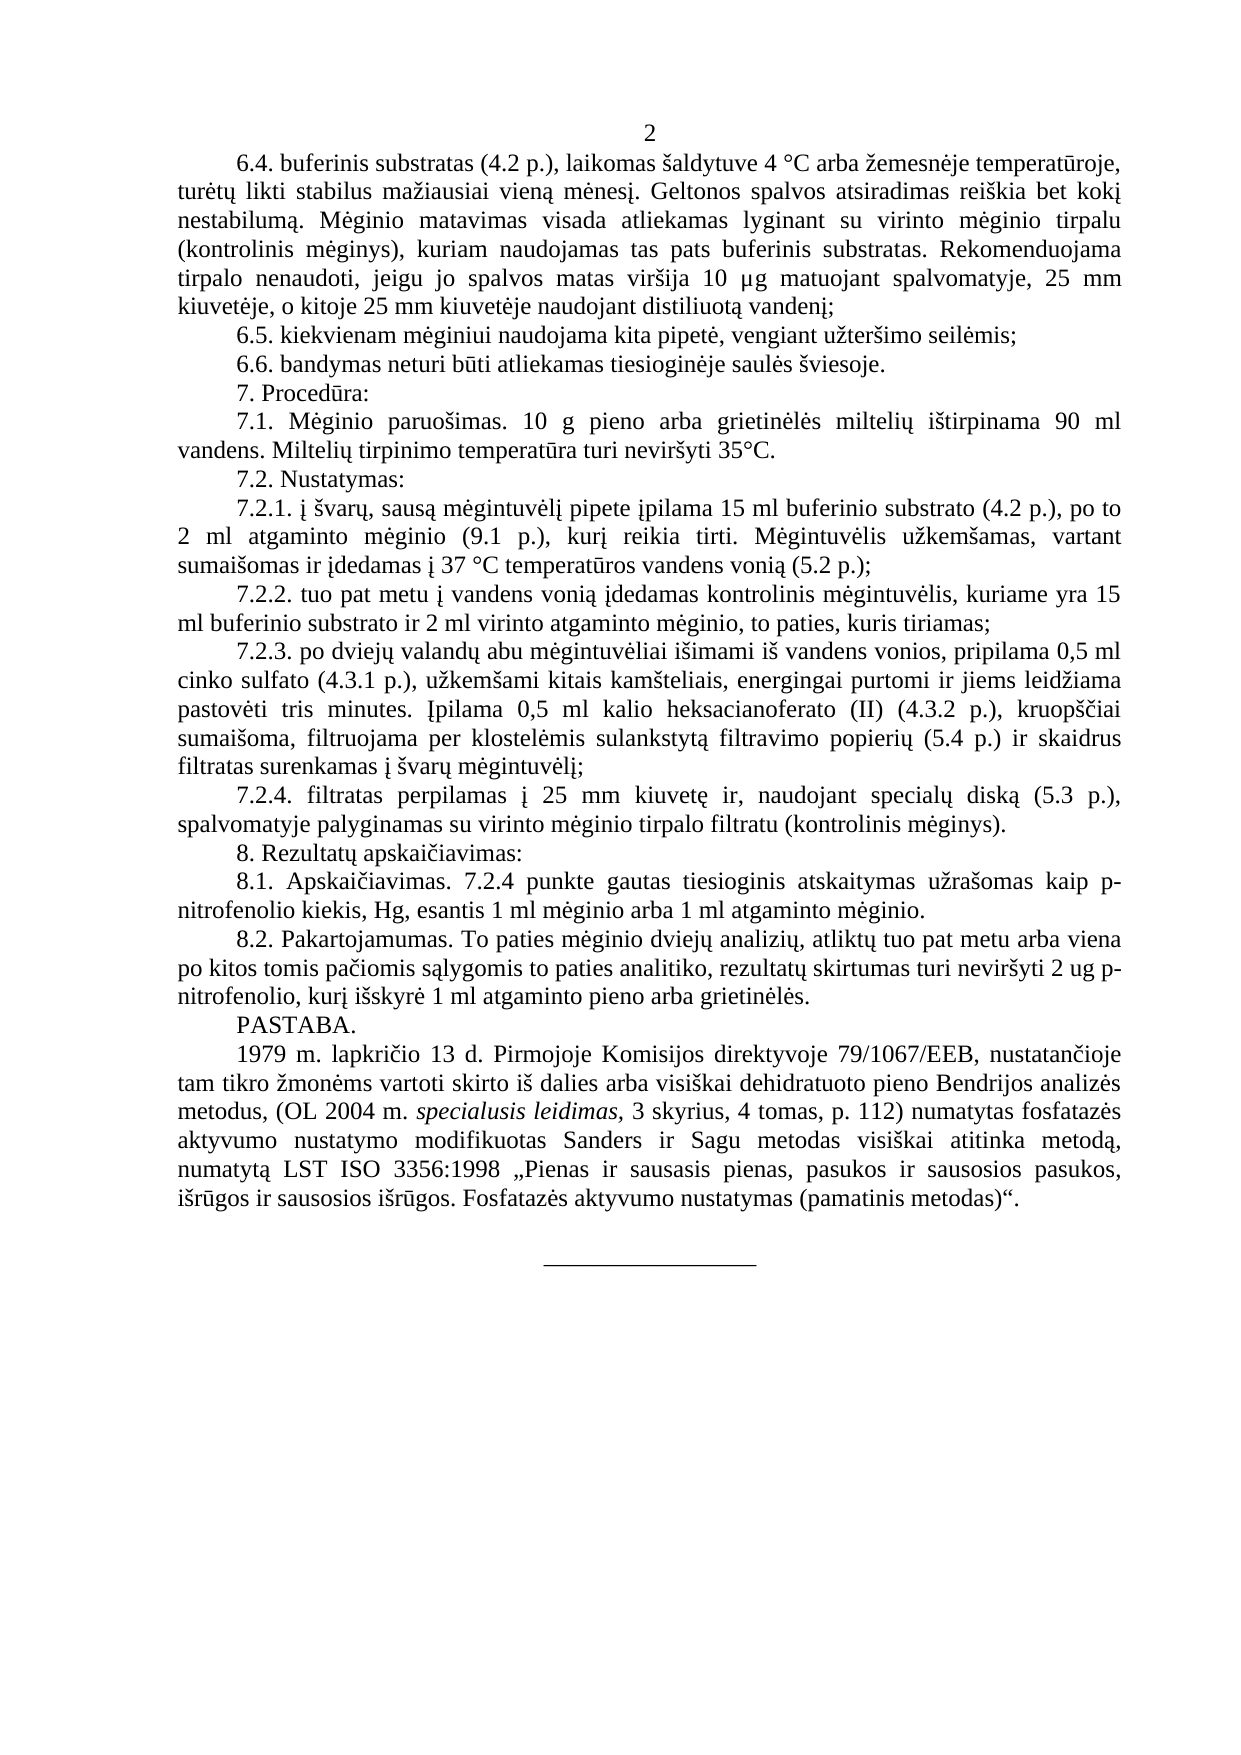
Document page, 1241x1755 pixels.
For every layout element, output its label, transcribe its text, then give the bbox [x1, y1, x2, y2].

text 6.4. buferinis substratas (4.2 p.), laikomas šaldytuve 4 °C arba žemesnėje temperatūroje, turėtų likti stabilus mažiausiai vieną mėnesį. Geltonos spalvos atsiradimas reiškia bet kokį nestabilumą. Mėginio matavimas visada atliekamas lyginant su virinto mėginio tirpalu (kontrolinis mėginys), kuriam naudojamas tas pats buferinis substratas. Rekomenduojama tirpalo nenaudoti, jeigu jo spalvos matas viršija 10 μmiug matuojant spalvomatyje, 25 mm kiuvetėje, o kitoje 25 mm kiuvetėje naudojant distiliuotą vandenį; [177, 148, 1122, 320]
text 8. Rezultatų apskaičiavimas: [177, 838, 1122, 866]
text PASTABA. [177, 1010, 1122, 1039]
text 1979 m. lapkričio 13 d. Pirmojoje Komisijos direktyvoje 79/1067/EEB, nustatančioje tam tikro žmonėms vartoti skirto iš dalies arba visiškai dehidratuoto pieno Bendrijos analizės metodus, (OL 2004 m. specialusis leidimas, 3 skyrius, 4 tomas, p. 112) numatytas fosfatazės aktyvumo nustatymo modifikuotas Sanders ir Sagu metodas visiškai atitinka metodą, numatytą LST ISO 3356:1998 „Pienas ir sausasis pienas, pasukos ir sausosios pasukos, išrūgos ir sausosios išrūgos. Fosfatazės aktyvumo nustatymas (pamatinis metodas)“. [177, 1039, 1122, 1211]
text 7.2.2. tuo pat metu į vandens vonią įdedamas kontrolinis mėgintuvėlis, kuriame yra 15 ml buferinio substrato ir 2 ml virinto atgaminto mėginio, to paties, kuris tiriamas; [177, 579, 1122, 636]
text 6.6. bandymas neturi būti atliekamas tiesioginėje saulės šviesoje. [177, 349, 1122, 378]
text 7.2.1. į švarų, sausą mėgintuvėlį pipete įpilama 15 ml buferinio substrato (4.2 p.), po to 2 ml atgaminto mėginio (9.1 p.), kurį reikia tirti. Mėgintuvėlis užkemšamas, vartant sumaišomas ir įdedamas į 37 °C temperatūros vandens vonią (5.2 p.); [177, 493, 1122, 579]
text 7.2.3. po dviejų valandų abu mėgintuvėliai išimami iš vandens vonios, pripilama 0,5 ml cinko sulfato (4.3.1 p.), užkemšami kitais kamšteliais, energingai purtomi ir jiems leidžiama pastovėti tris minutes. Įpilama 0,5 ml kalio heksacianoferato (II) (4.3.2 p.), kruopščiai sumaišoma, filtruojama per klostelėmis sulankstytą filtravimo popierių (5.4 p.) ir skaidrus filtratas surenkamas į švarų mėgintuvėlį; [177, 636, 1122, 780]
text _________________ [177, 1240, 1122, 1269]
text 7.2. Nustatymas: [177, 464, 1122, 493]
text 8.2. Pakartojamumas. To paties mėginio dviejų analizių, atliktų tuo pat metu arba viena po kitos tomis pačiomis sąlygomis to paties analitiko, rezultatų skirtumas turi neviršyti 2 ug p-nitrofenolio, kurį išskyrė 1 ml atgaminto pieno arba grietinėlės. [177, 924, 1122, 1010]
text 7.1. Mėginio paruošimas. 10 g pieno arba grietinėlės miltelių ištirpinama 90 ml vandens. Miltelių tirpinimo temperatūra turi neviršyti 35°C. [177, 406, 1122, 464]
text 8.1. Apskaičiavimas. 7.2.4 punkte gautas tiesioginis atskaitymas užrašomas kaip p-nitrofenolio kiekis, Hg, esantis 1 ml mėginio arba 1 ml atgaminto mėginio. [177, 866, 1122, 924]
text 6.5. kiekvienam mėginiui naudojama kita pipetė, vengiant užteršimo seilėmis; [177, 320, 1122, 349]
text 7. Procedūra: [177, 378, 1122, 406]
text 7.2.4. filtratas perpilamas į 25 mm kiuvetę ir, naudojant specialų diską (5.3 p.), spalvomatyje palyginamas su virinto mėginio tirpalo filtratu (kontrolinis mėginys). [177, 780, 1122, 838]
